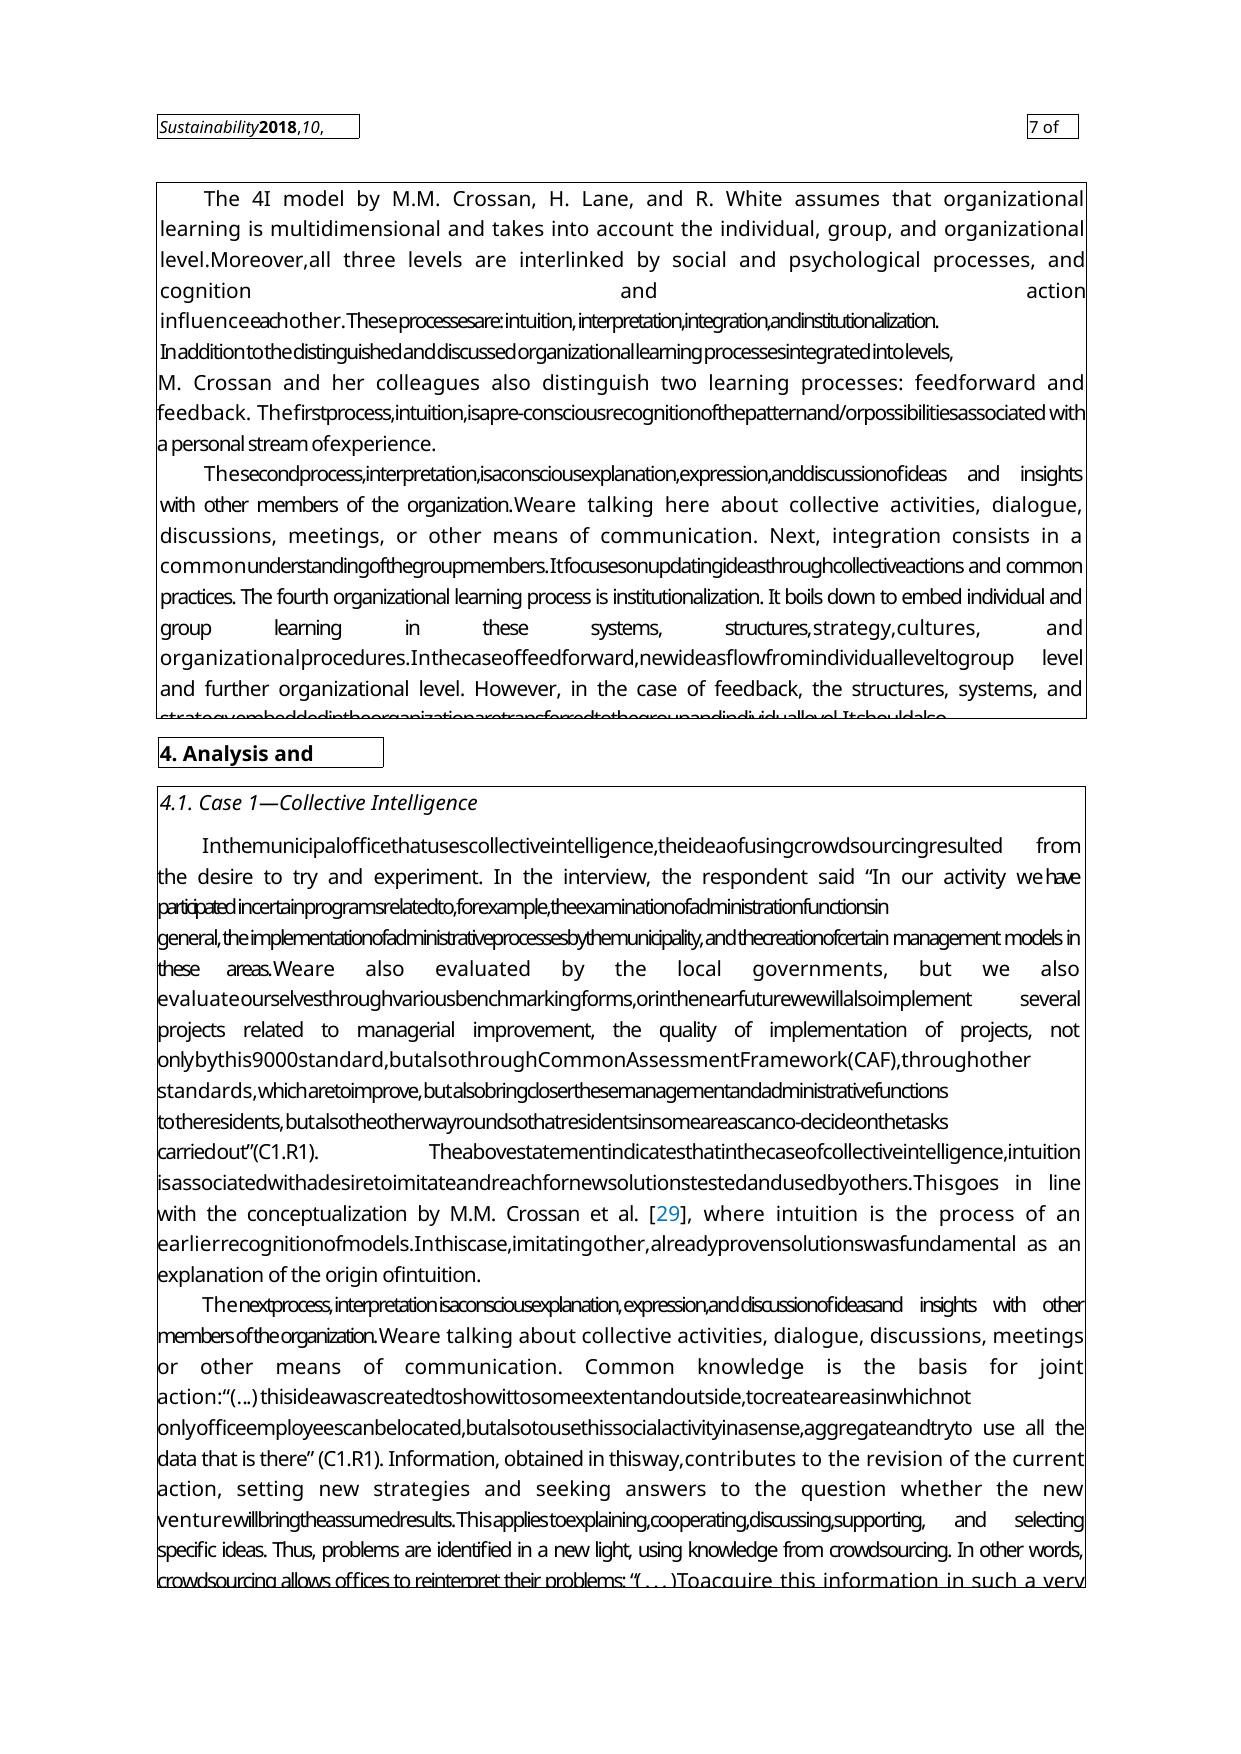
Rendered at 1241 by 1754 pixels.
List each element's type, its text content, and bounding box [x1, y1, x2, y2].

text M. Crossan and her colleagues also distinguish two learning processes: feedforward and feedback. Thefirstprocess,intuition,isapre-consciousrecognitionofthepatternand/orpossibilitiesassociated with a personal stream ofexperience. [157, 368, 1086, 457]
text 7 of 14 [1029, 115, 1078, 138]
text Thesecondprocess,interpretation,isaconsciousexplanation,expression,anddiscussionofideas and insights with other members of the organization.Weare talking here about collective activities, dialogue, discussions, meetings, or other means of communication. Next, integration consists in a commonunderstandingofthegroupmembers.Itfocusesonupdatingideasthroughcollectiveactions and common practices. The fourth organizational learning process is institutionalization. It boils down to embed individual and group learning in these systems, structures,strategy,cultures, and organizationalprocedures.Inthecaseoffeedforward,newideasflowfromindividualleveltogroup level and further organizational level. However, in the case of feedback, the structures, systems, and strategyembeddedintheorganizationaretransferredtothegroupandindividuallevel.Itshouldalso beunderlinedthatalthoughtheindividual,group,andorganizationallevelaretreatedintheliterature asseparate,theyareinterrelatedsincethereisinteractivityandmutualrelationshipsbetweenthem. [159, 459, 1083, 718]
text 4. Analysis and Results [159, 739, 383, 767]
text Sustainability2018,10, 3359 [159, 115, 359, 138]
text Thenextprocess,interpretationisaconsciousexplanation,expression,anddiscussionofideasand insights with other members of the organization.Weare talking about collective activities, dialogue, discussions, meetings or other means of communication. Common knowledge is the basis for joint action:“(...)thisideawascreatedtoshowittosomeextentandoutside,tocreateareasinwhichnot onlyofficeemployeescanbelocated,butalsotousethissocialactivityinasense,aggregateandtryto use all the data that is there” (C1.R1). Information, obtained in thisway,contributes to the revision of the current action, setting new strategies and seeking answers to the question whether the new venturewillbringtheassumedresults.Thisappliestoexplaining,cooperating,discussing,supporting, and selecting specific ideas. Thus, problems are identified in a new light, using knowledge from crowdsourcing. In other words, crowdsourcing allows offices to reinterpret their problems: “( . . . )Toacquire this information in such a very open formula, that is, not to impose certain rules in some cases.Let’sprepareaspecificdocumentthatisonlysubjecttoacertainconsultationorselection,orthe [158, 1291, 1085, 1587]
text 4.1. Case 1—Collective Intelligence [159, 788, 1085, 816]
text Inthemunicipalofficethatusescollectiveintelligence,theideaofusingcrowdsourcingresulted from the desire to try and experiment. In the interview, the respondent said “In our activity wehave participatedincertainprogramsrelatedto,forexample,theexaminationofadministrationfunctionsin general,theimplementationofadministrativeprocessesbythemunicipality,andthecreationofcertain management models in these areas.Weare also evaluated by the local governments, but we also evaluateourselvesthroughvariousbenchmarkingforms,orinthenearfuturewewillalsoimplement several projects related to managerial improvement, the quality of implementation of projects, not onlybythis9000standard,butalsothroughCommonAssessmentFramework(CAF),throughother standards,whicharetoimprove,butalsobringcloserthesemanagementandadministrativefunctions totheresidents,butalsotheotherwayroundsothatresidentsinsomeareascanco-decideonthetasks carriedout”(C1.R1). Theabovestatementindicatesthatinthecaseofcollectiveintelligence,intuition isassociatedwithadesiretoimitateandreachfornewsolutionstestedandusedbyothers.Thisgoes in line with the conceptualization by M.M. Crossan et al. [29], where intuition is the process of an earlierrecognitionofmodels.Inthiscase,imitatingother,alreadyprovensolutionswasfundamental as an explanation of the origin ofintuition. [158, 831, 1081, 1288]
text The 4I model by M.M. Crossan, H. Lane, and R. White assumes that organizational learning is multidimensional and takes into account the individual, group, and organizational level.Moreover,all three levels are interlinked by social and psychological processes, and cognition and action influenceeachother.Theseprocessesare:intuition,interpretation,integration,andinstitutionalization. Inadditiontothedistinguishedanddiscussedorganizationallearningprocessesintegratedintolevels, [159, 184, 1086, 366]
